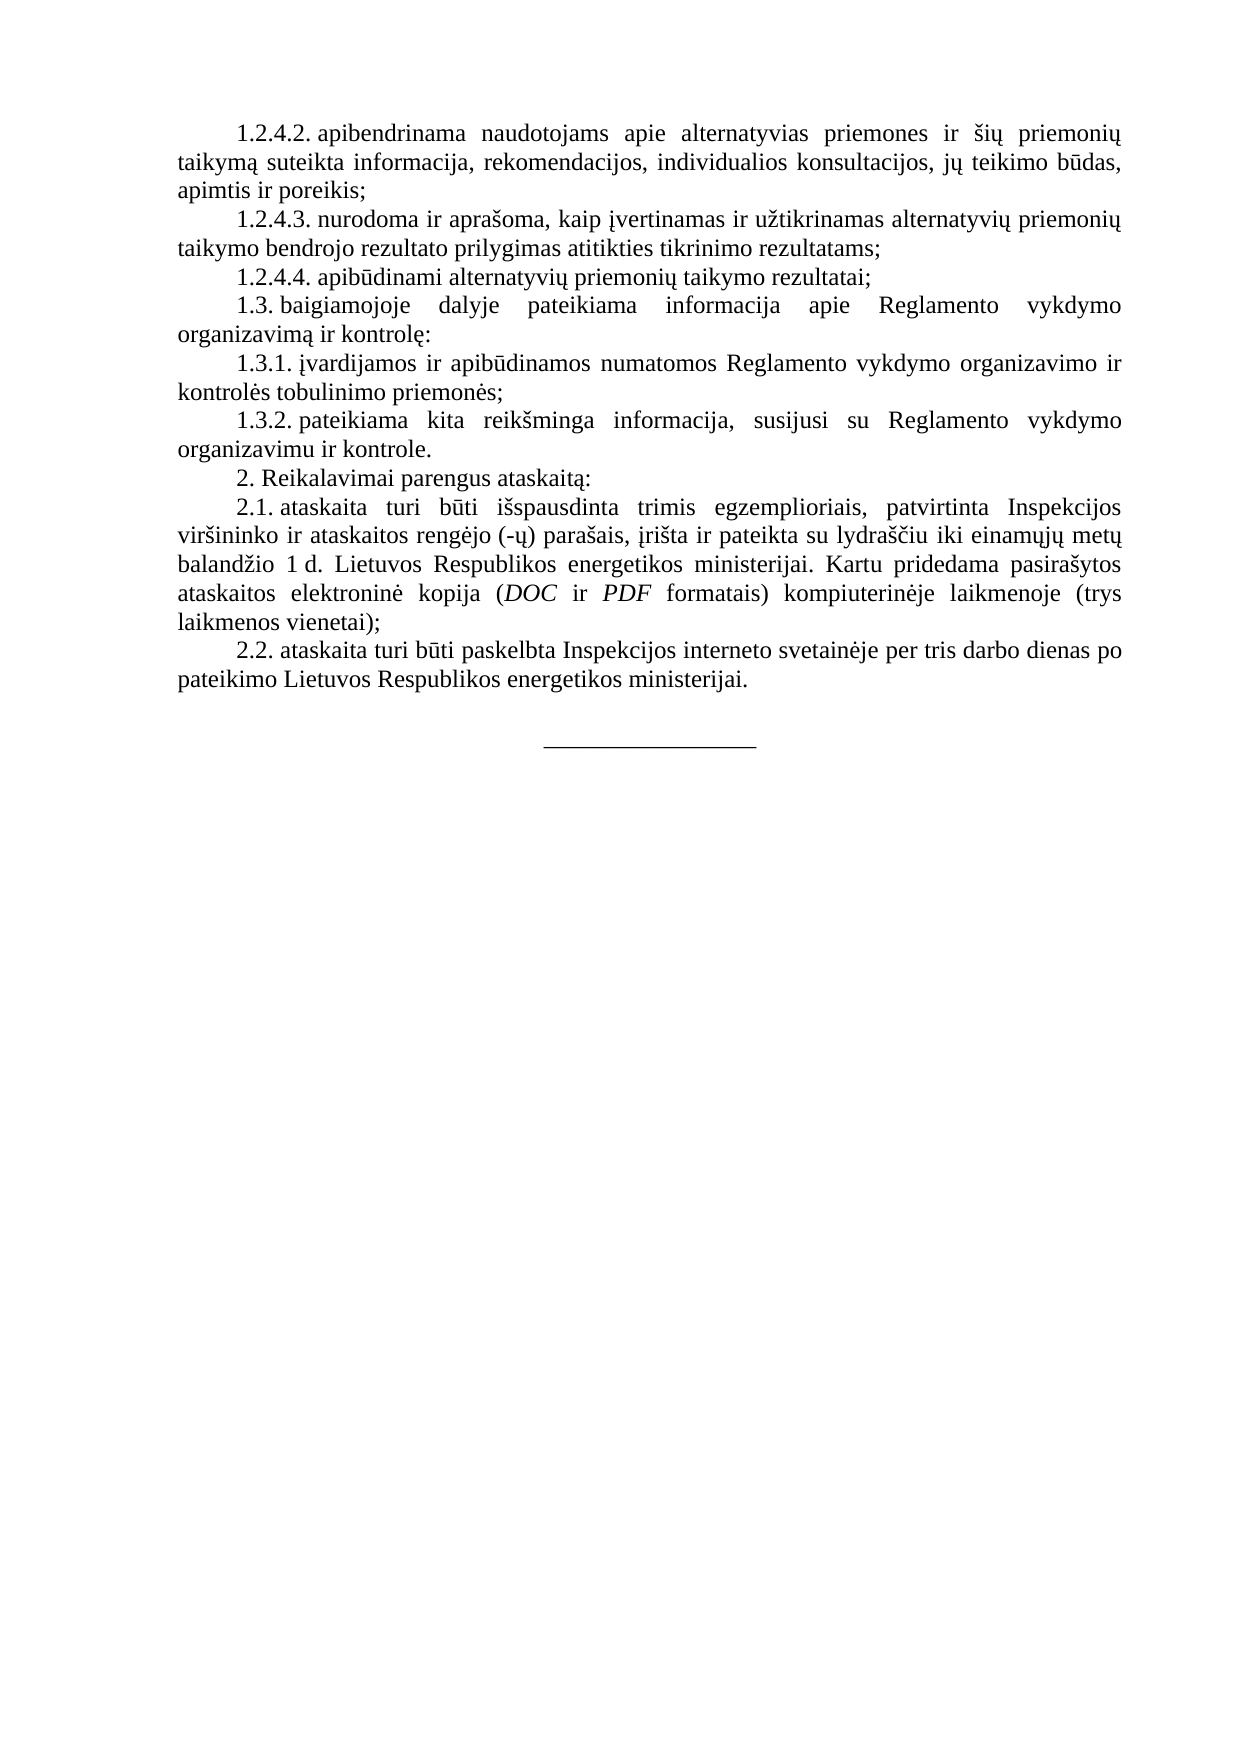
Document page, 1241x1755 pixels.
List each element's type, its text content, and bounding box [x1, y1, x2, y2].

text 1.2.4.2. apibendrinama naudotojams apie alternatyvias priemones ir šių priemonių taikymą suteikta informacija, rekomendacijos, individualios konsultacijos, jų teikimo būdas, apimtis ir poreikis; [177, 118, 1122, 204]
text 1.2.4.3. nurodoma ir aprašoma, kaip įvertinamas ir užtikrinamas alternatyvių priemonių taikymo bendrojo rezultato prilygimas atitikties tikrinimo rezultatams; [177, 204, 1122, 262]
text 1.3. baigiamojoje dalyje pateikiama informacija apie Reglamento vykdymo organizavimą ir kontrolę: [177, 291, 1122, 348]
text 1.3.1. įvardijamos ir apibūdinamos numatomos Reglamento vykdymo organizavimo ir kontrolės tobulinimo priemonės; [177, 348, 1122, 406]
text 2. Reikalavimai parengus ataskaitą: [177, 463, 1122, 492]
text 2.1. ataskaita turi būti išspausdinta trimis egzemplioriais, patvirtinta Inspekcijos viršininko ir ataskaitos rengėjo (-ų) parašais, įrišta ir pateikta su lydraščiu iki einamųjų metų balandžio 1 d. Lietuvos Respublikos energetikos ministerijai. Kartu pridedama pasirašytos ataskaitos elektroninė kopija (DOC ir PDF formatais) kompiuterinėje laikmenoje (trys laikmenos vienetai); [177, 492, 1122, 636]
text 1.2.4.4. apibūdinami alternatyvių priemonių taikymo rezultatai; [177, 262, 1122, 291]
text 1.3.2. pateikiama kita reikšminga informacija, susijusi su Reglamento vykdymo organizavimu ir kontrole. [177, 406, 1122, 463]
text _________________ [177, 722, 1122, 751]
text 2.2. ataskaita turi būti paskelbta Inspekcijos interneto svetainėje per tris darbo dienas po pateikimo Lietuvos Respublikos energetikos ministerijai. [177, 636, 1122, 693]
